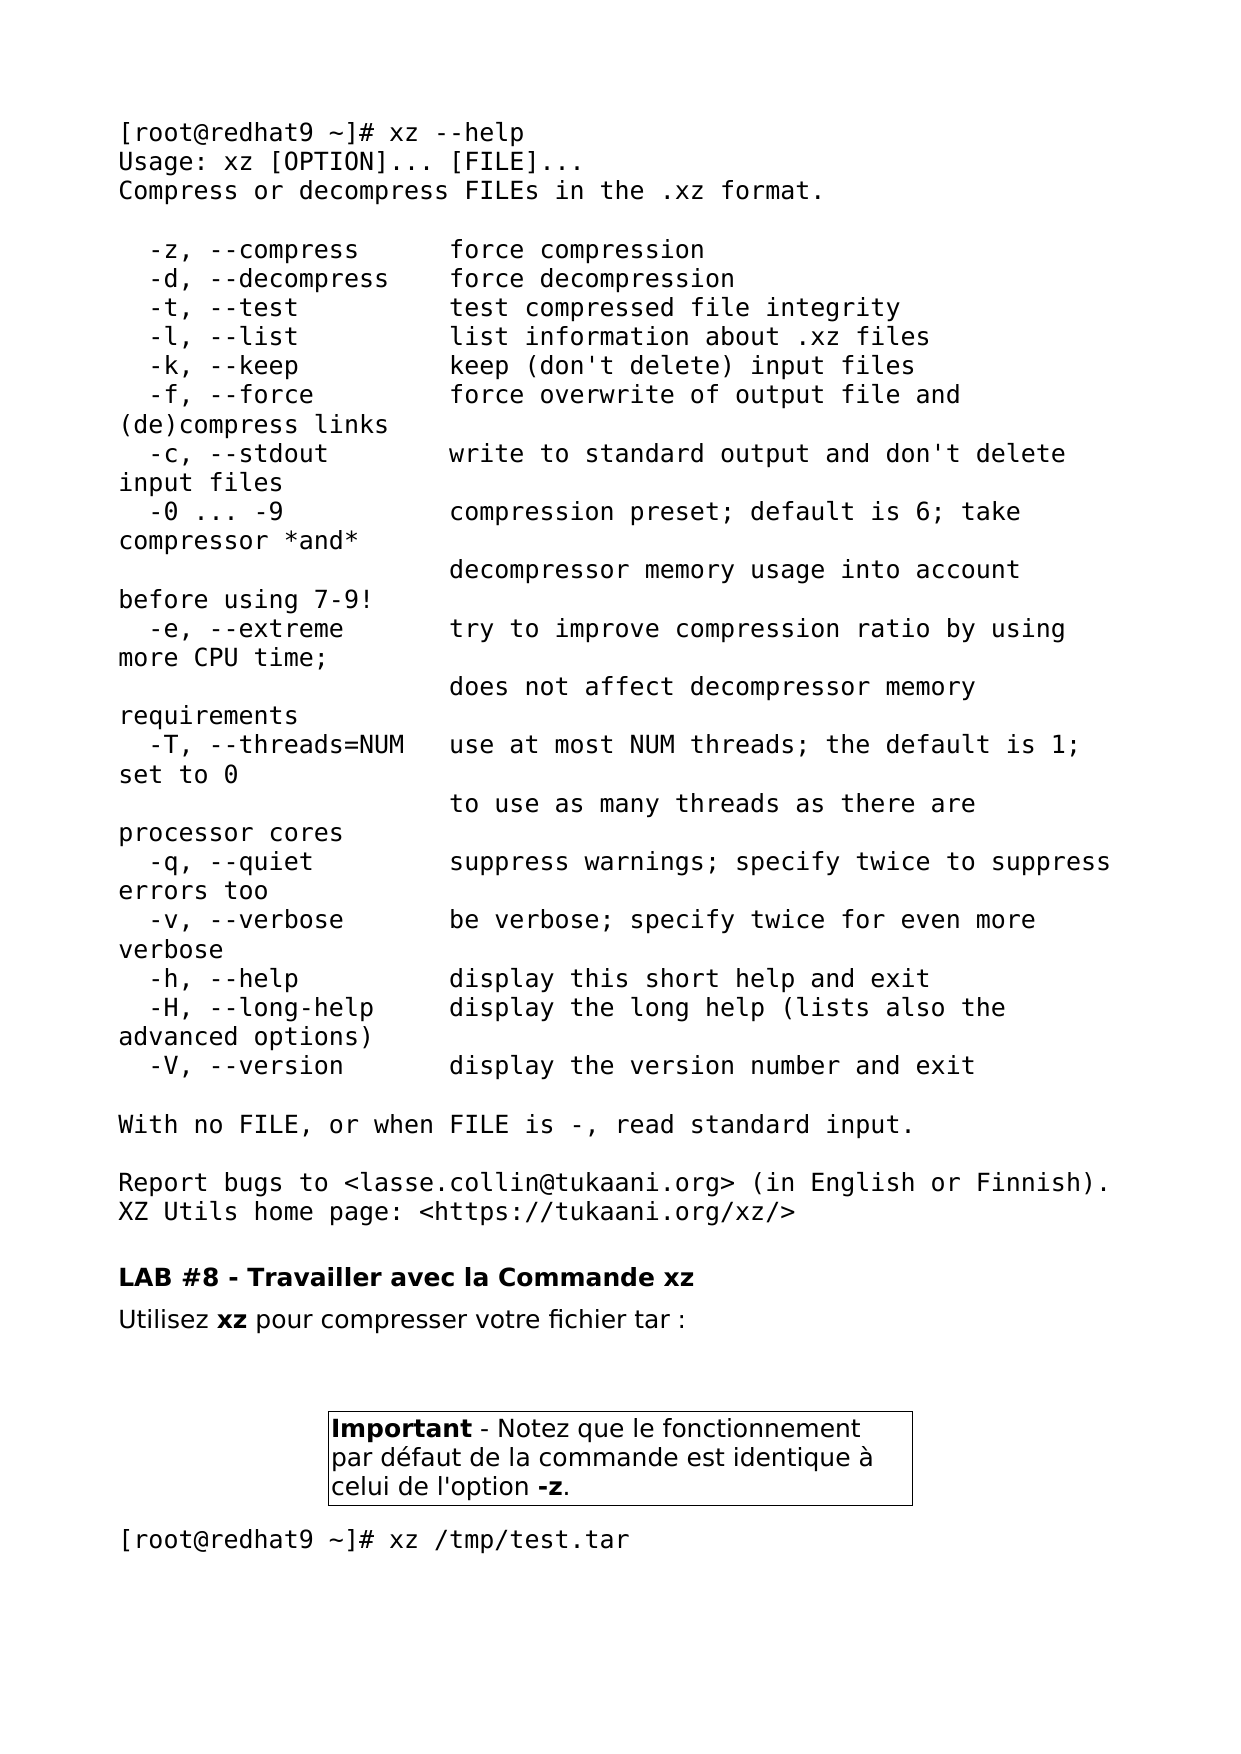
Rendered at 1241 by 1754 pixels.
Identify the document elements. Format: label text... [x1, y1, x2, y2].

text [root@redhat9 ~]# xz /tmp/test.tar [118, 1347, 1122, 1554]
table_header Important - Notez que le fonctionnement par défaut de la commande est identique à celui de l'option -z. [329, 1412, 912, 1504]
text [root@redhat9 ~]# xz --help Usage: xz [OPTION]... [FILE]... Compress or decompress FILEs in the .xz format. -z, --compress force compression -d, --decompress force decompression -t, --test test compressed file integrity -l, --list list information about .xz files -k, --keep keep (don't delete) input files -f, --force force overwrite of output file and (de)compress links -c, --stdout write to standard output and don't delete input files -0 ... -9 compression preset; default is 6; take compressor *and* decompressor memory usage into account before using 7-9! -e, --extreme try to improve compression ratio by using more CPU time; does not affect decompressor memory requirements -T, --threads=NUM use at most NUM threads; the default is 1; set to 0 to use as many threads as there are processor cores -q, --quiet suppress warnings; specify twice to suppress errors too -v, --verbose be verbose; specify twice for even more verbose -h, --help display this short help and exit -H, --long-help display the long help (lists also the advanced options) -V, --version display the version number and exit With no FILE, or when FILE is -, read standard input. Report bugs to <lasse.collin@tukaani.org> (in English or Finnish). XZ Utils home page: <https://tukaani.org/xz/> [118, 118, 1122, 1226]
subtitle LAB #8 - Travailler avec la Commande xz [118, 1263, 1122, 1292]
text Utilisez xz pour compresser votre fichier tar : [118, 1305, 1122, 1334]
